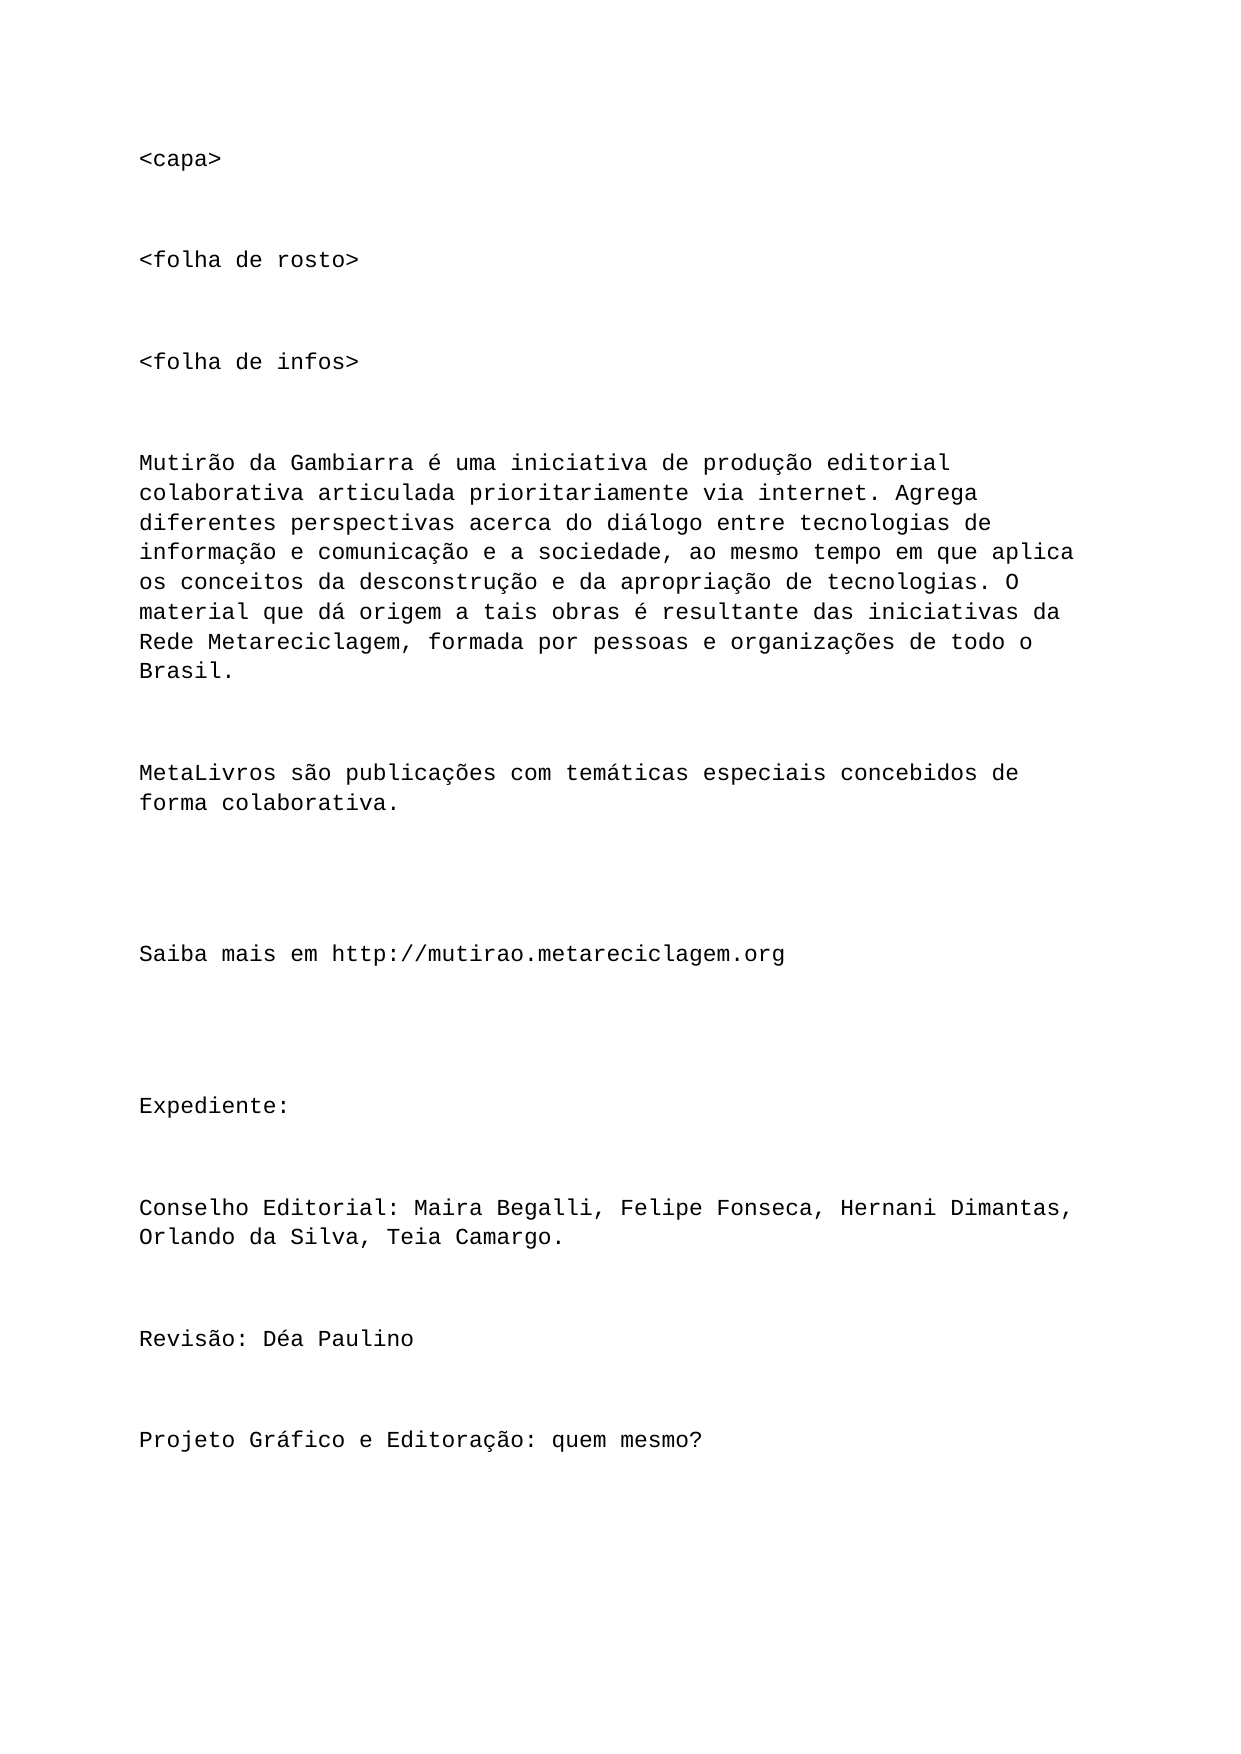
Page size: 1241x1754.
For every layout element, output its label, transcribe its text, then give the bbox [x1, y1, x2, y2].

text Projeto Gráfico e Editoração: quem mesmo? [139, 1428, 1101, 1454]
text Saiba mais em http://mutirao.metareciclagem.org [139, 943, 1101, 969]
text Mutirão da Gambiarra é uma iniciativa de produção editorial colaborativa articulada prioritariamente via internet. Agrega diferentes perspectivas acerca do diálogo entre tecnologias de informação e comunicação e a sociedade, ao mesmo tempo em que aplica os conceitos da desconstrução e da apropriação de tecnologias. O material que dá origem a tais obras é resultante das iniciativas da Rede Metareciclagem, formada por pessoas e organizações de todo o Brasil. [139, 451, 1101, 686]
text Revisão: Déa Paulino [139, 1327, 1101, 1353]
text Expediente: [139, 1095, 1101, 1121]
text MetaLivros são publicações com temáticas especiais concebidos de forma colaborativa. [139, 761, 1101, 817]
text <folha de infos> [139, 350, 1101, 376]
text <capa> [139, 148, 1101, 173]
text Conselho Editorial: Maira Begalli, Felipe Fonseca, Hernani Dimantas, Orlando da Silva, Teia Camargo. [139, 1196, 1101, 1252]
text <folha de rosto> [139, 249, 1101, 275]
